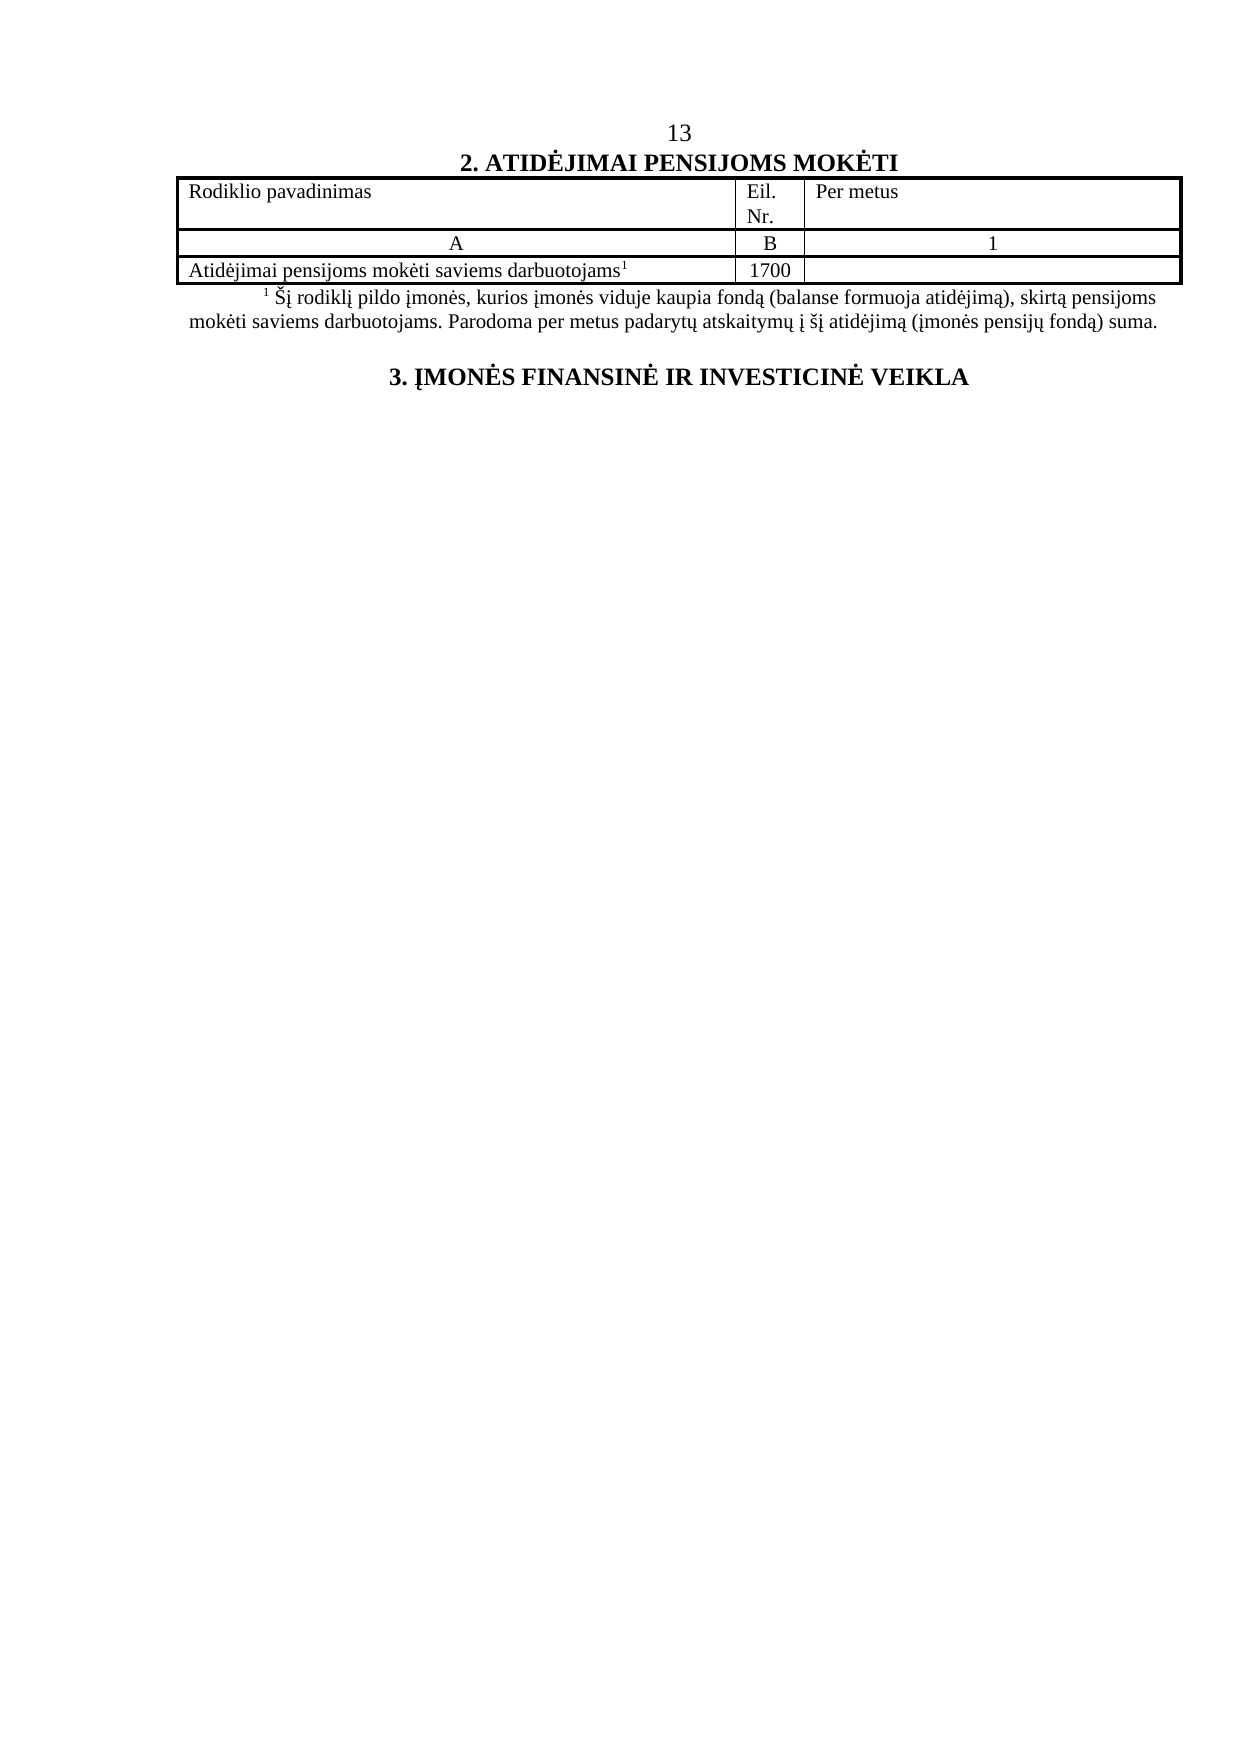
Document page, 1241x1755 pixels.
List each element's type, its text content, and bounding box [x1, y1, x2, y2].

text 3. Įmonės finansinė ir investicinė veikla [177, 362, 1181, 391]
table_cell A [179, 231, 735, 255]
table_header Per metus [805, 180, 1179, 228]
table_header Eil. Nr. [736, 180, 804, 228]
table_cell 1700 [736, 258, 804, 282]
table_cell Atidėjimai pensijoms mokėti saviems darbuotojams1 [179, 258, 735, 282]
text 1 Šį rodiklį pildo įmonės, kurios įmonės viduje kaupia fondą (balanse formuoja atidėjimą), skirtą pensijoms mokėti saviems darbuotojams. Parodoma per metus padarytų atskaitymų į šį atidėjimą (įmonės pensijų fondą) suma. [189, 285, 1202, 333]
table_header Rodiklio pavadinimas [179, 180, 735, 228]
table_cell [805, 258, 1179, 282]
table_cell 1 [805, 231, 1179, 255]
text 2. Atidėjimai pensijOMS mokėTi [177, 148, 1181, 176]
table_cell B [736, 231, 804, 255]
